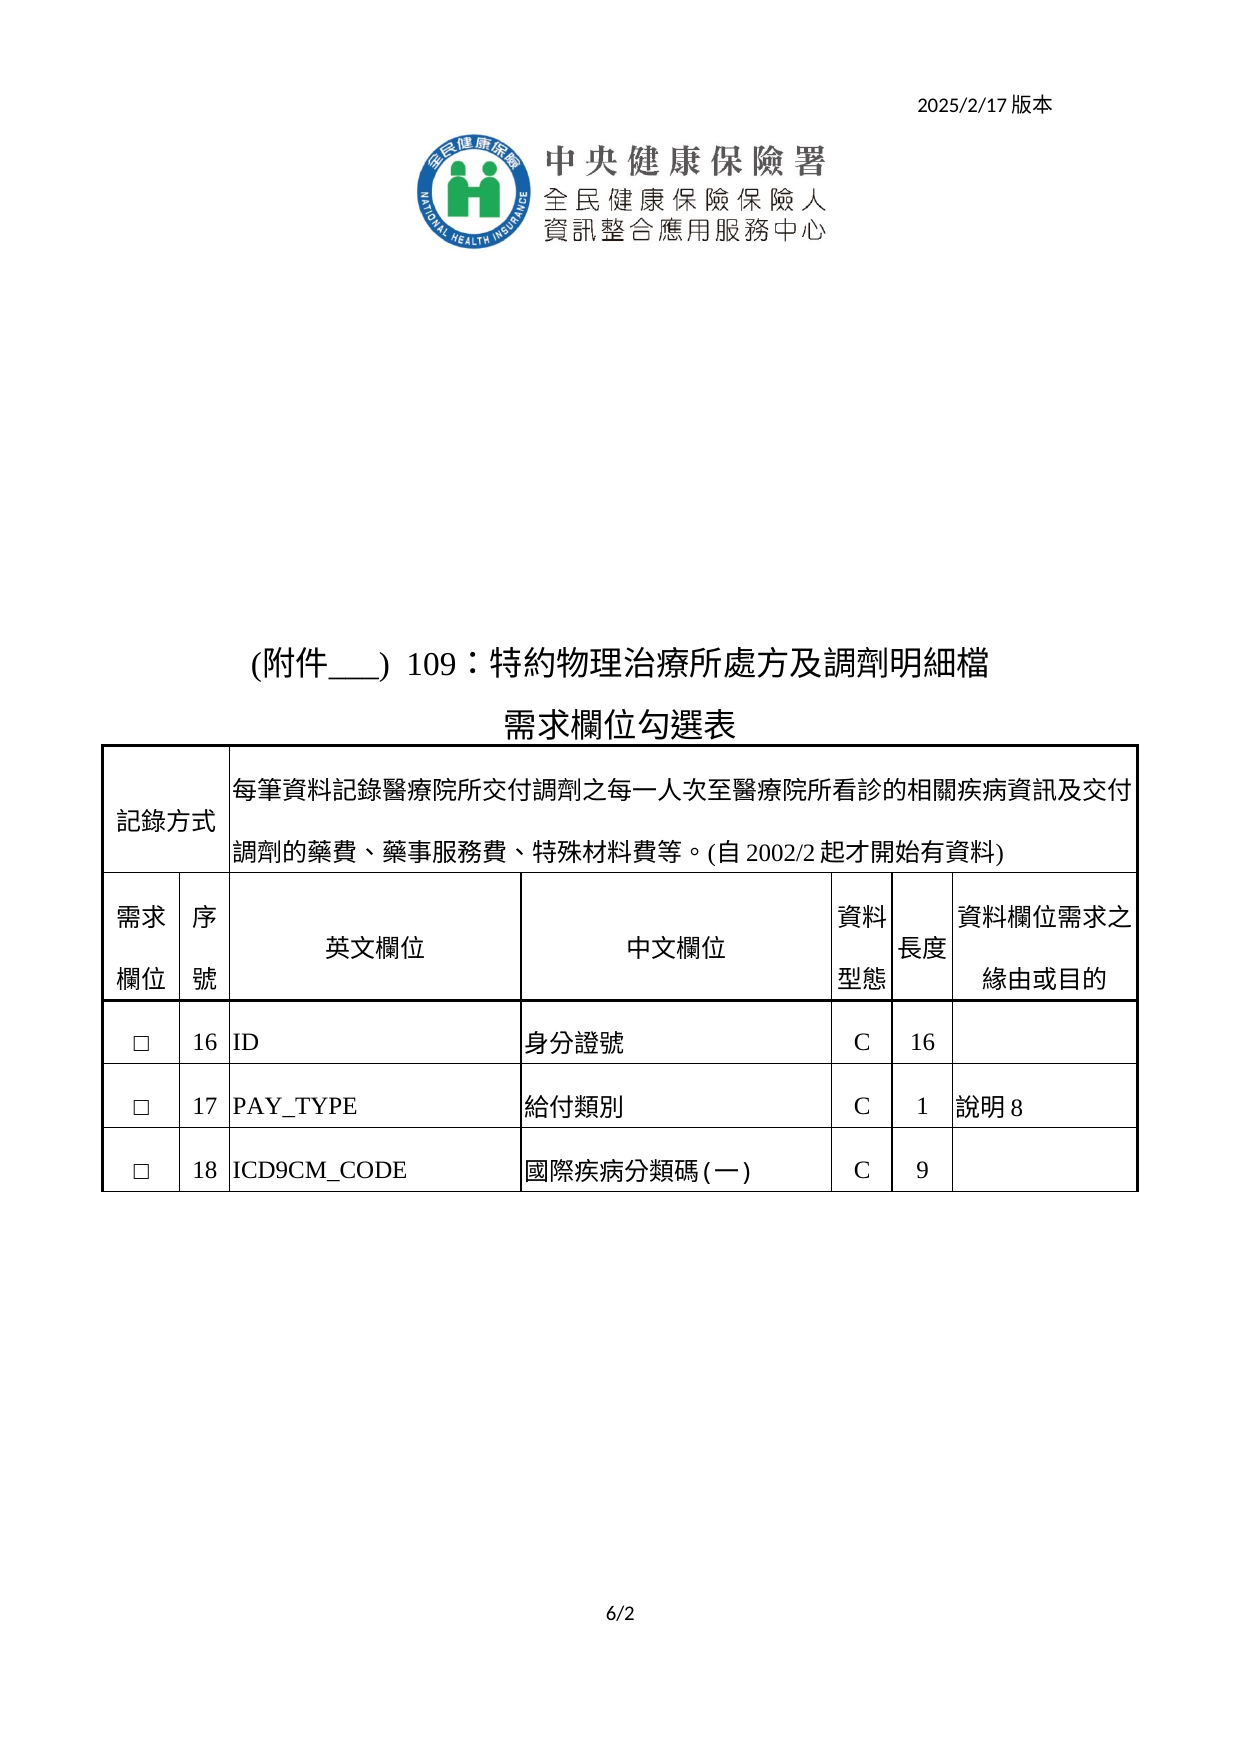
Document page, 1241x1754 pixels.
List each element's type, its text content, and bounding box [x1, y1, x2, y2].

table_cell □ [104, 1064, 179, 1127]
table_cell 資料型態 [832, 873, 891, 998]
table_cell 身分證號 [522, 1002, 831, 1062]
table_cell 18 [180, 1128, 229, 1191]
table_cell 每筆資料記錄醫療院所交付調劑之每一人次至醫療院所看診的相關疾病資訊及交付調劑的藥費、藥事服務費、特殊材料費等。(自2002/2起才開始有資料) [230, 747, 1136, 872]
table_cell 記錄方式 [104, 747, 229, 872]
table_cell PAY_TYPE [230, 1064, 520, 1127]
table_cell 17 [180, 1064, 229, 1127]
table_cell C [832, 1064, 891, 1127]
table_cell 國際疾病分類碼(一) [522, 1128, 831, 1191]
table_cell 序 號 [180, 873, 229, 998]
table_cell 給付類別 [522, 1064, 831, 1127]
table_cell 需求欄位 [104, 873, 179, 998]
table_cell 說明8 [953, 1064, 1136, 1127]
table_cell 16 [893, 1002, 952, 1062]
table_cell 9 [893, 1128, 952, 1191]
table_cell 1 [893, 1064, 952, 1127]
table_cell □ [104, 1128, 179, 1191]
table_cell [953, 1002, 1136, 1062]
table_cell 16 [180, 1002, 229, 1062]
table_cell □ [104, 1002, 179, 1062]
table_cell 資料欄位需求之 緣由或目的 [953, 873, 1136, 998]
table_cell C [832, 1128, 891, 1191]
table_cell 長度 [893, 873, 952, 998]
table_cell C [832, 1002, 891, 1062]
table_cell [953, 1128, 1136, 1191]
table_header (附件___) 109：特約物理治療所處方及調劑明細檔 需求欄位勾選表 [103, 619, 1138, 744]
table_cell 英文欄位 [230, 873, 520, 998]
table_cell 中文欄位 [522, 873, 831, 998]
table_cell ICD9CM_CODE [230, 1128, 520, 1191]
table_cell ID [230, 1002, 520, 1062]
